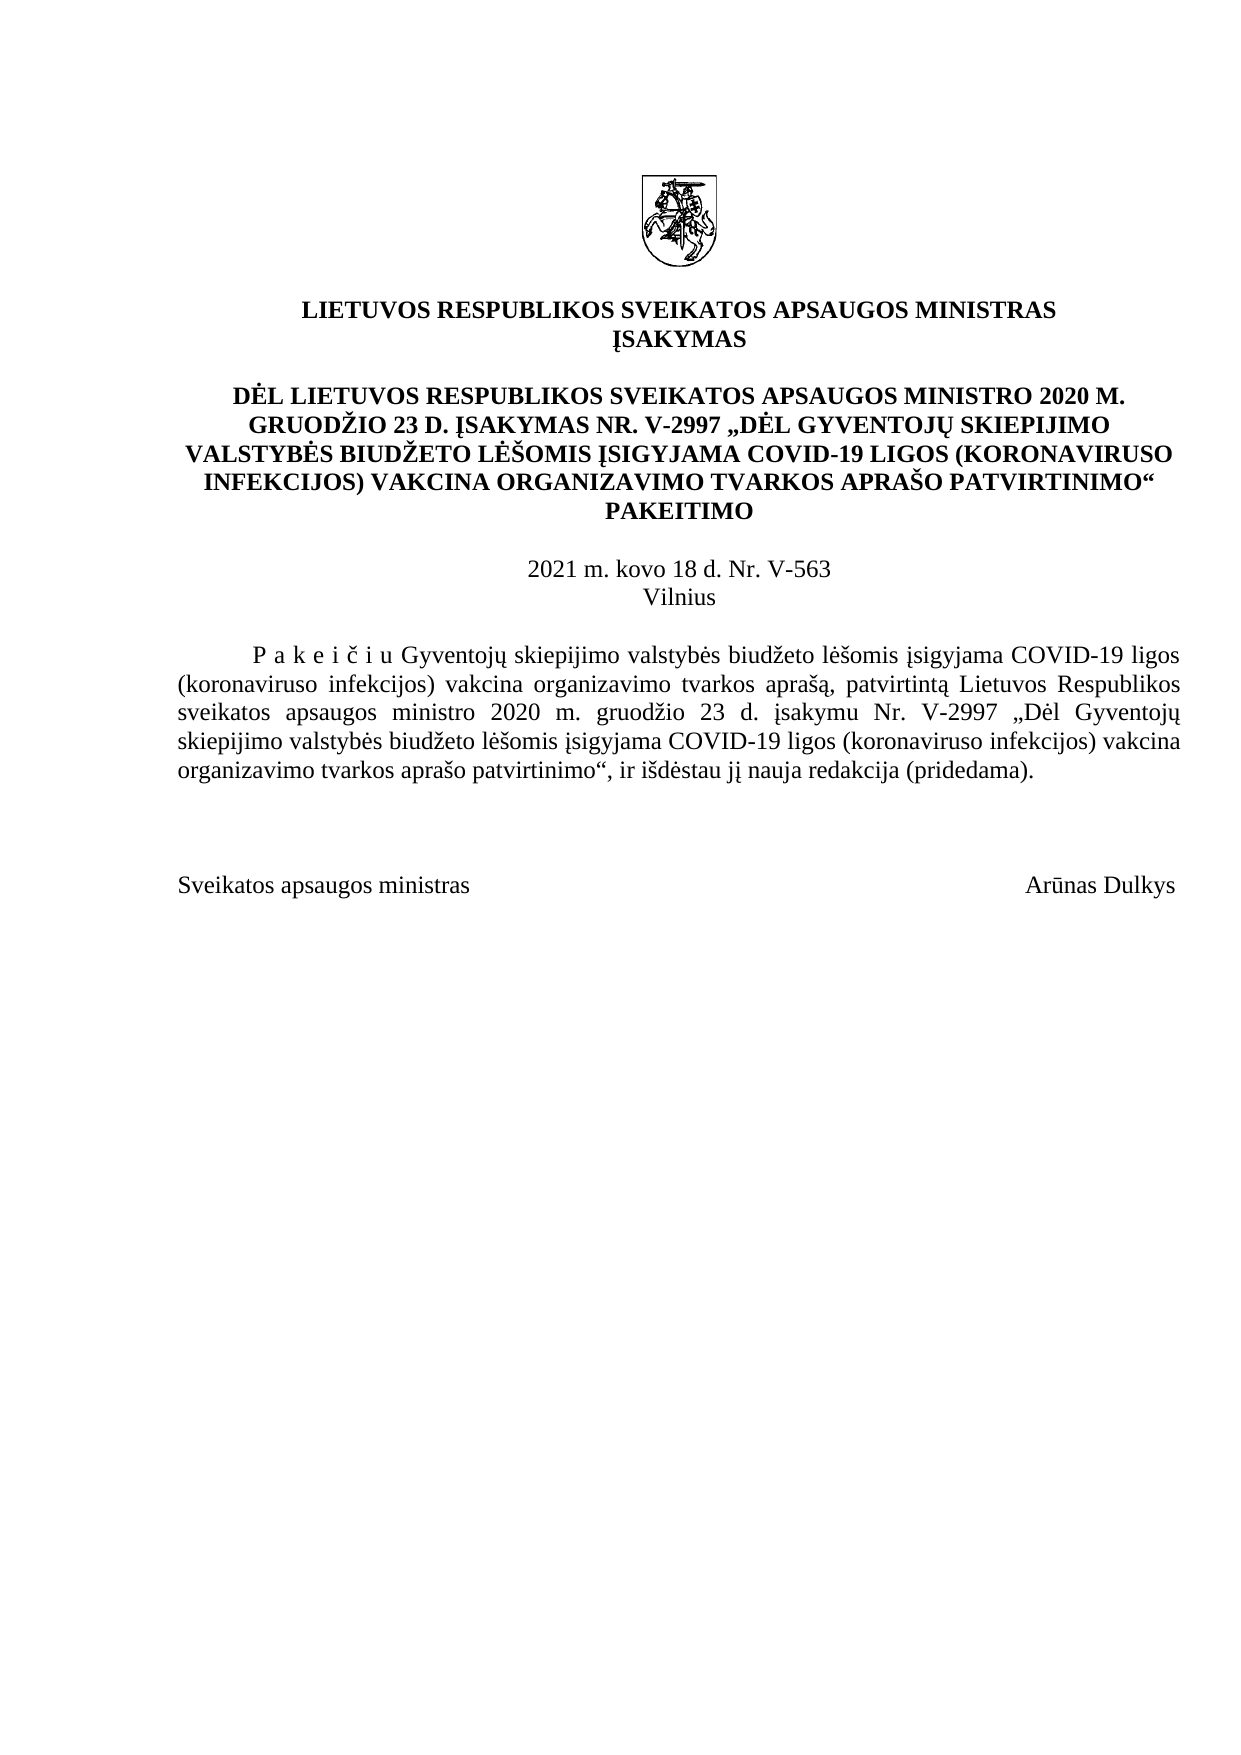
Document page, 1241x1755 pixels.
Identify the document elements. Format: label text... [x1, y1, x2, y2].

text Sveikatos apsaugos ministras Arūnas Dulkys [177, 870, 1181, 899]
text LIETUVOS RESPUBLIKOS SVEIKATOS APSAUGOS MINISTRAS [177, 295, 1181, 324]
text P a k e i č i u Gyventojų skiepijimo valstybės biudžeto lėšomis įsigyjama COVID-19 ligos (koronaviruso infekcijos) vakcina organizavimo tvarkos aprašą, patvirtintą Lietuvos Respublikos sveikatos apsaugos ministro 2020 m. gruodžio 23 d. įsakymu Nr. V-2997 „Dėl Gyventojų skiepijimo valstybės biudžeto lėšomis įsigyjama COVID-19 ligos (koronaviruso infekcijos) vakcina organizavimo tvarkos aprašo patvirtinimo“, ir išdėstau jį nauja redakcija (pridedama). [177, 640, 1181, 784]
text DĖL LIETUVOS RESPUBLIKOS SVEIKATOS APSAUGOS MINISTRO 2020 M. GRUODŽIO 23 D. ĮSAKYMAS NR. V-2997 „DĖL GYVENTOJŲ SKIEPIJIMO VALSTYBĖS BIUDŽETO LĖŠOMIS ĮSIGYJAMA COVID-19 LIGOS (KORONAVIRUSO INFEKCIJOS) VAKCINA ORGANIZAVIMO TVARKOS APRAŠO PATVIRTINIMO“ PAKEITIMO [177, 381, 1181, 525]
text 2021 m. kovo 18 d. Nr. V-563 [177, 554, 1181, 582]
text Vilnius [177, 582, 1181, 611]
text ĮSAKYMAS [177, 324, 1181, 352]
